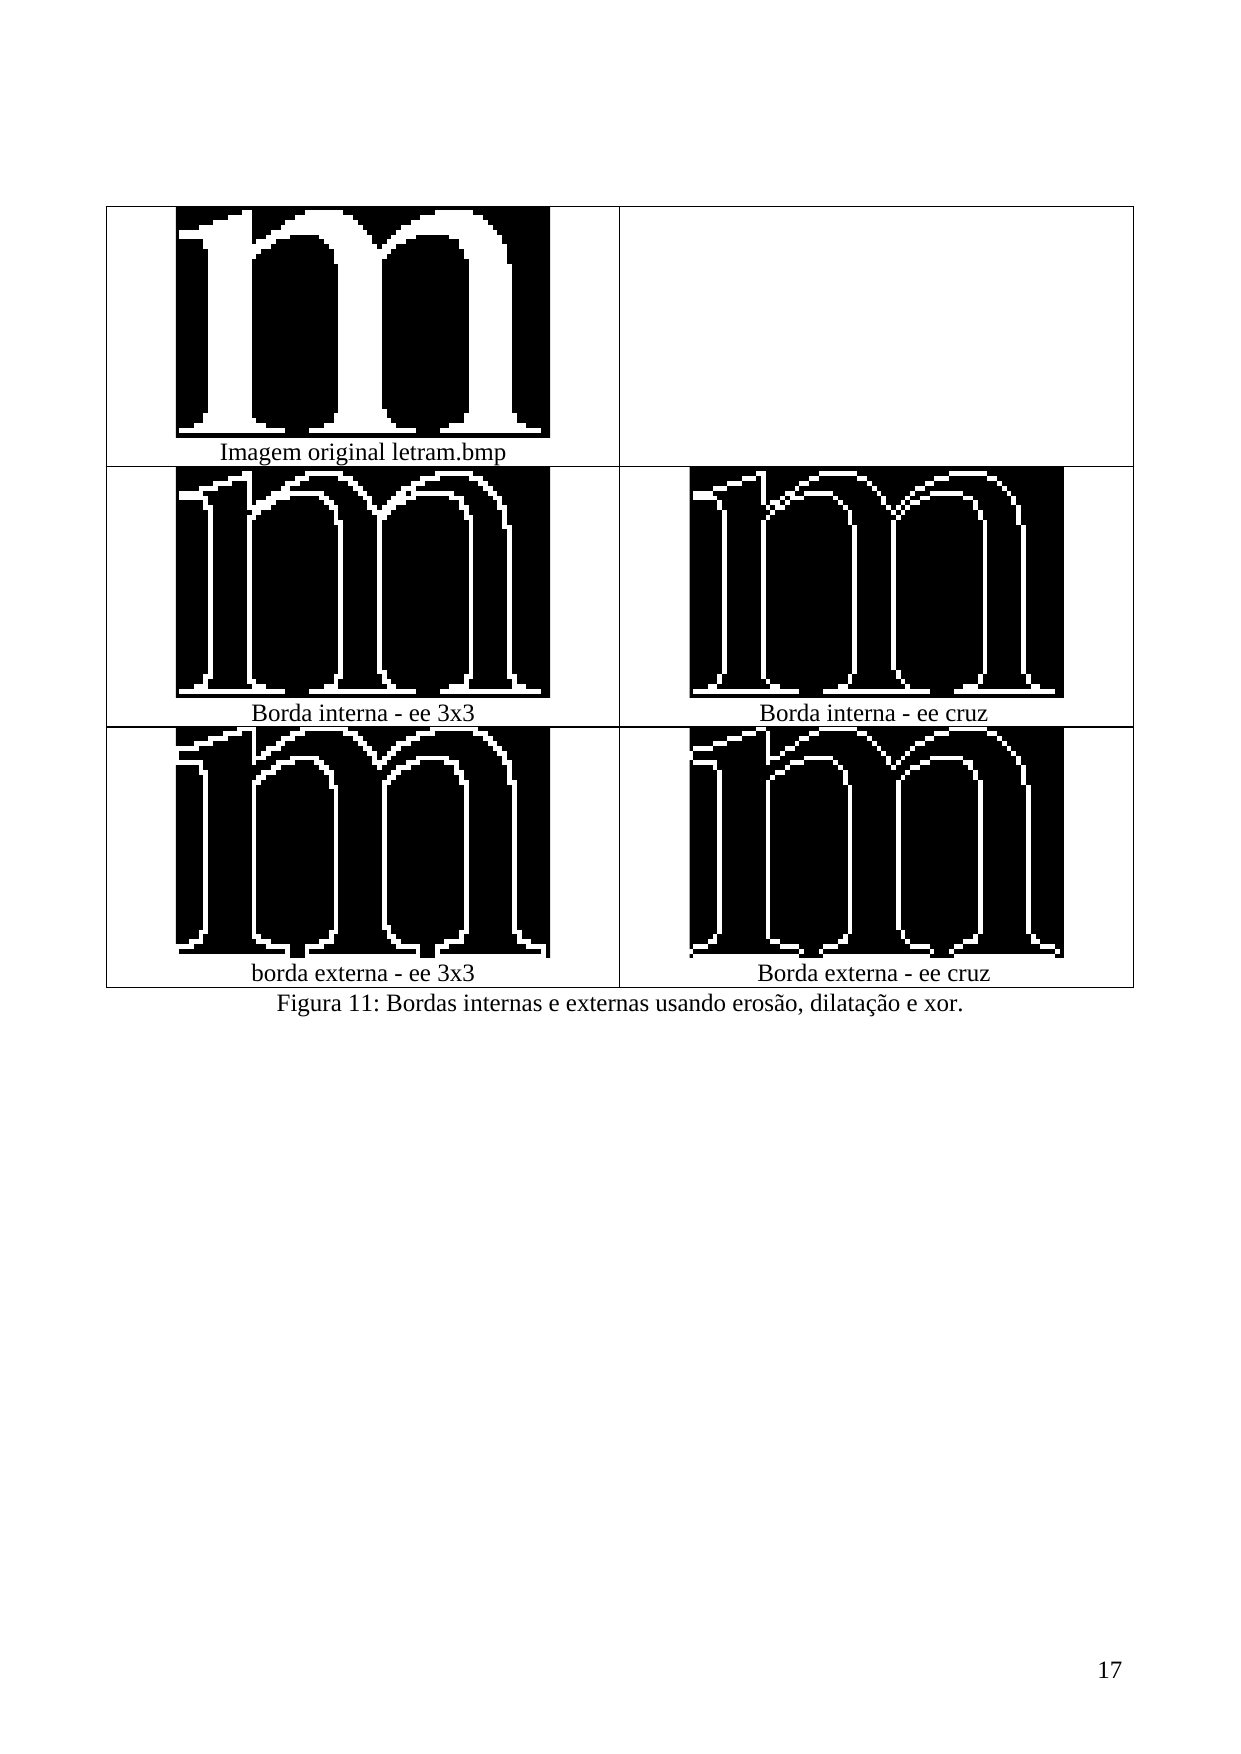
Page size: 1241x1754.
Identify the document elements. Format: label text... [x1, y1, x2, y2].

table_cell Borda interna - ee cruz [620, 467, 1133, 726]
table_cell Borda interna - ee 3x3 [107, 467, 619, 726]
table_cell Borda externa - ee cruz [620, 728, 1133, 987]
table_header Imagem original letram.bmp [107, 207, 619, 466]
table_header [620, 207, 1133, 466]
table_cell borda externa - ee 3x3 [107, 728, 619, 987]
text Figura 11: Bordas internas e externas usando erosão, dilatação e xor. [118, 988, 1122, 1016]
